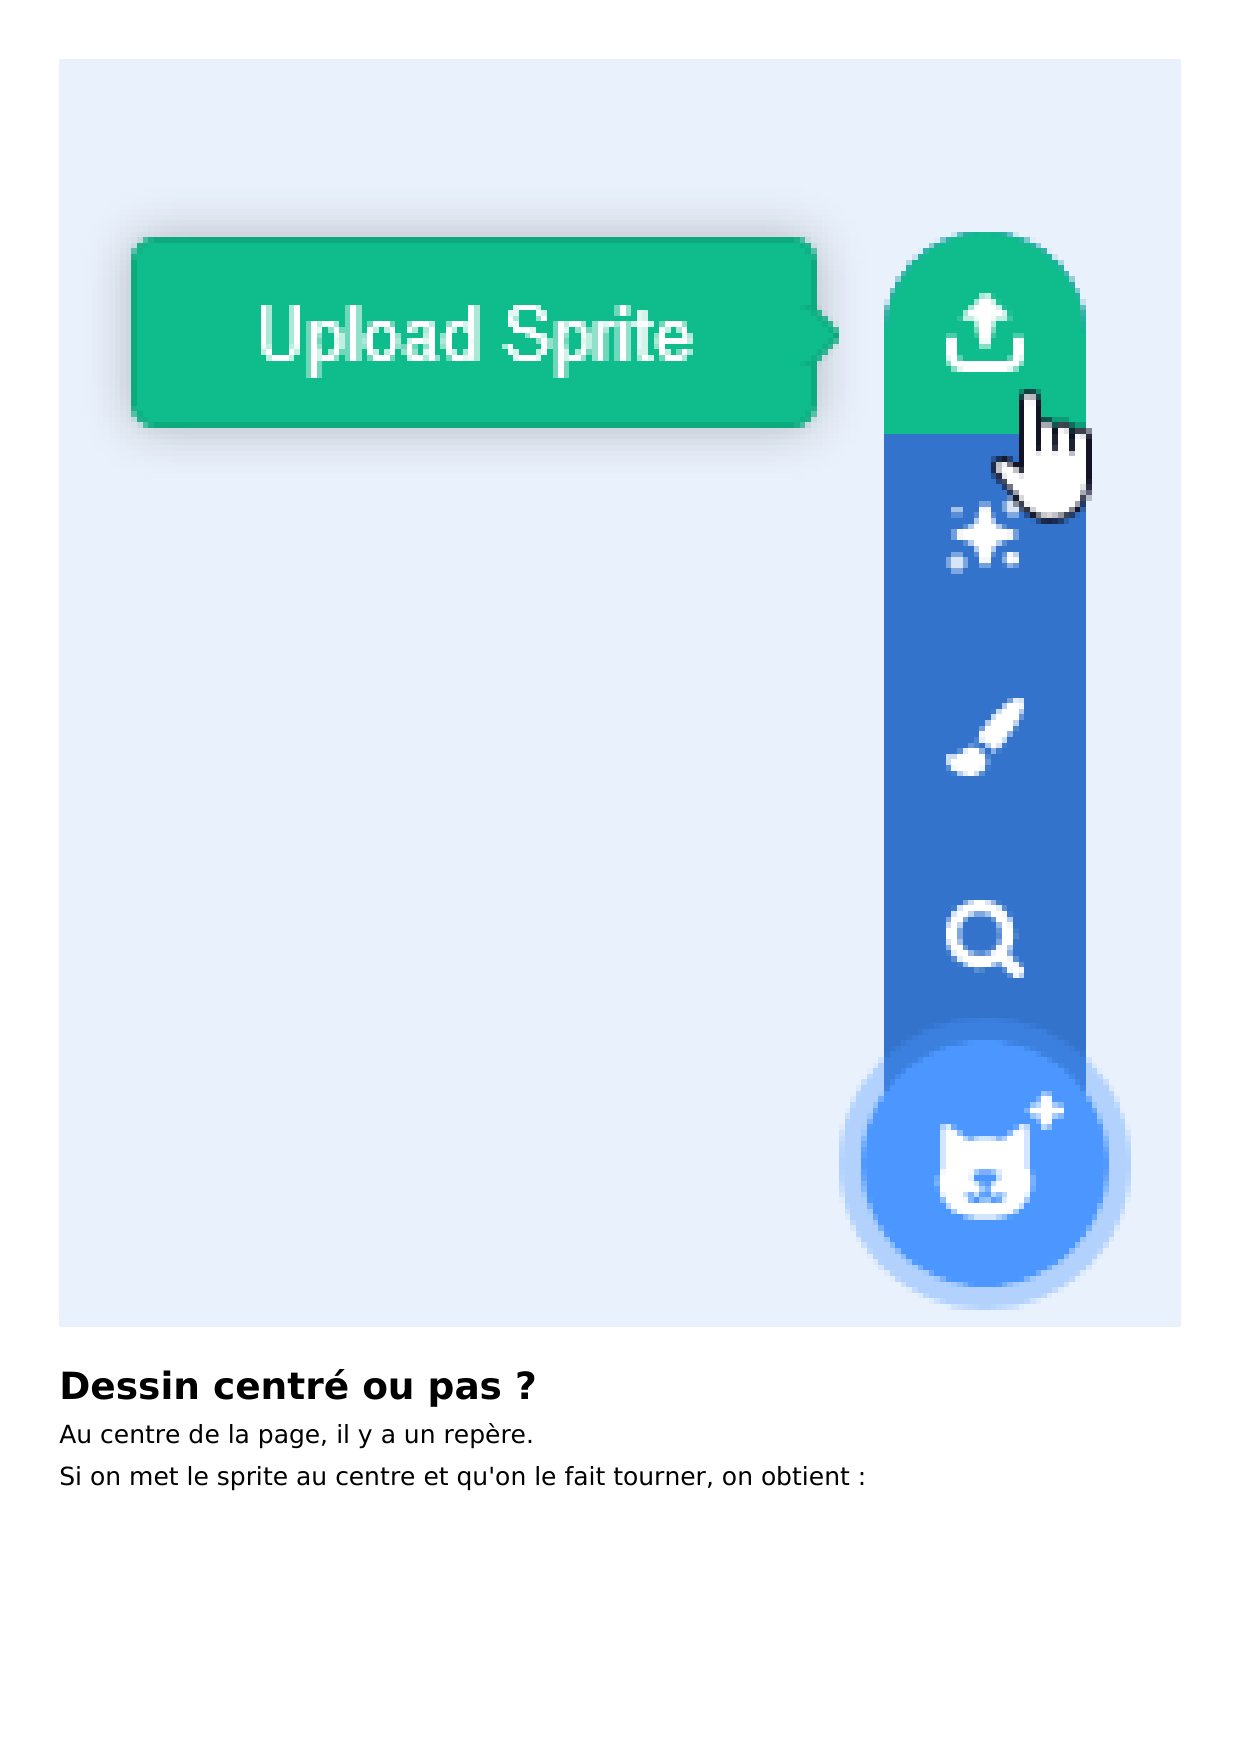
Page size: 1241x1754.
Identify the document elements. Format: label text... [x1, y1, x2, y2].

picture [59, 59, 1182, 1327]
text Au centre de la page, il y a un repère. [59, 1421, 1181, 1450]
subtitle Dessin centré ou pas ? [59, 1364, 1181, 1408]
text Si on met le sprite au centre et qu'on le fait tourner, on obtient : [59, 1462, 1181, 1491]
